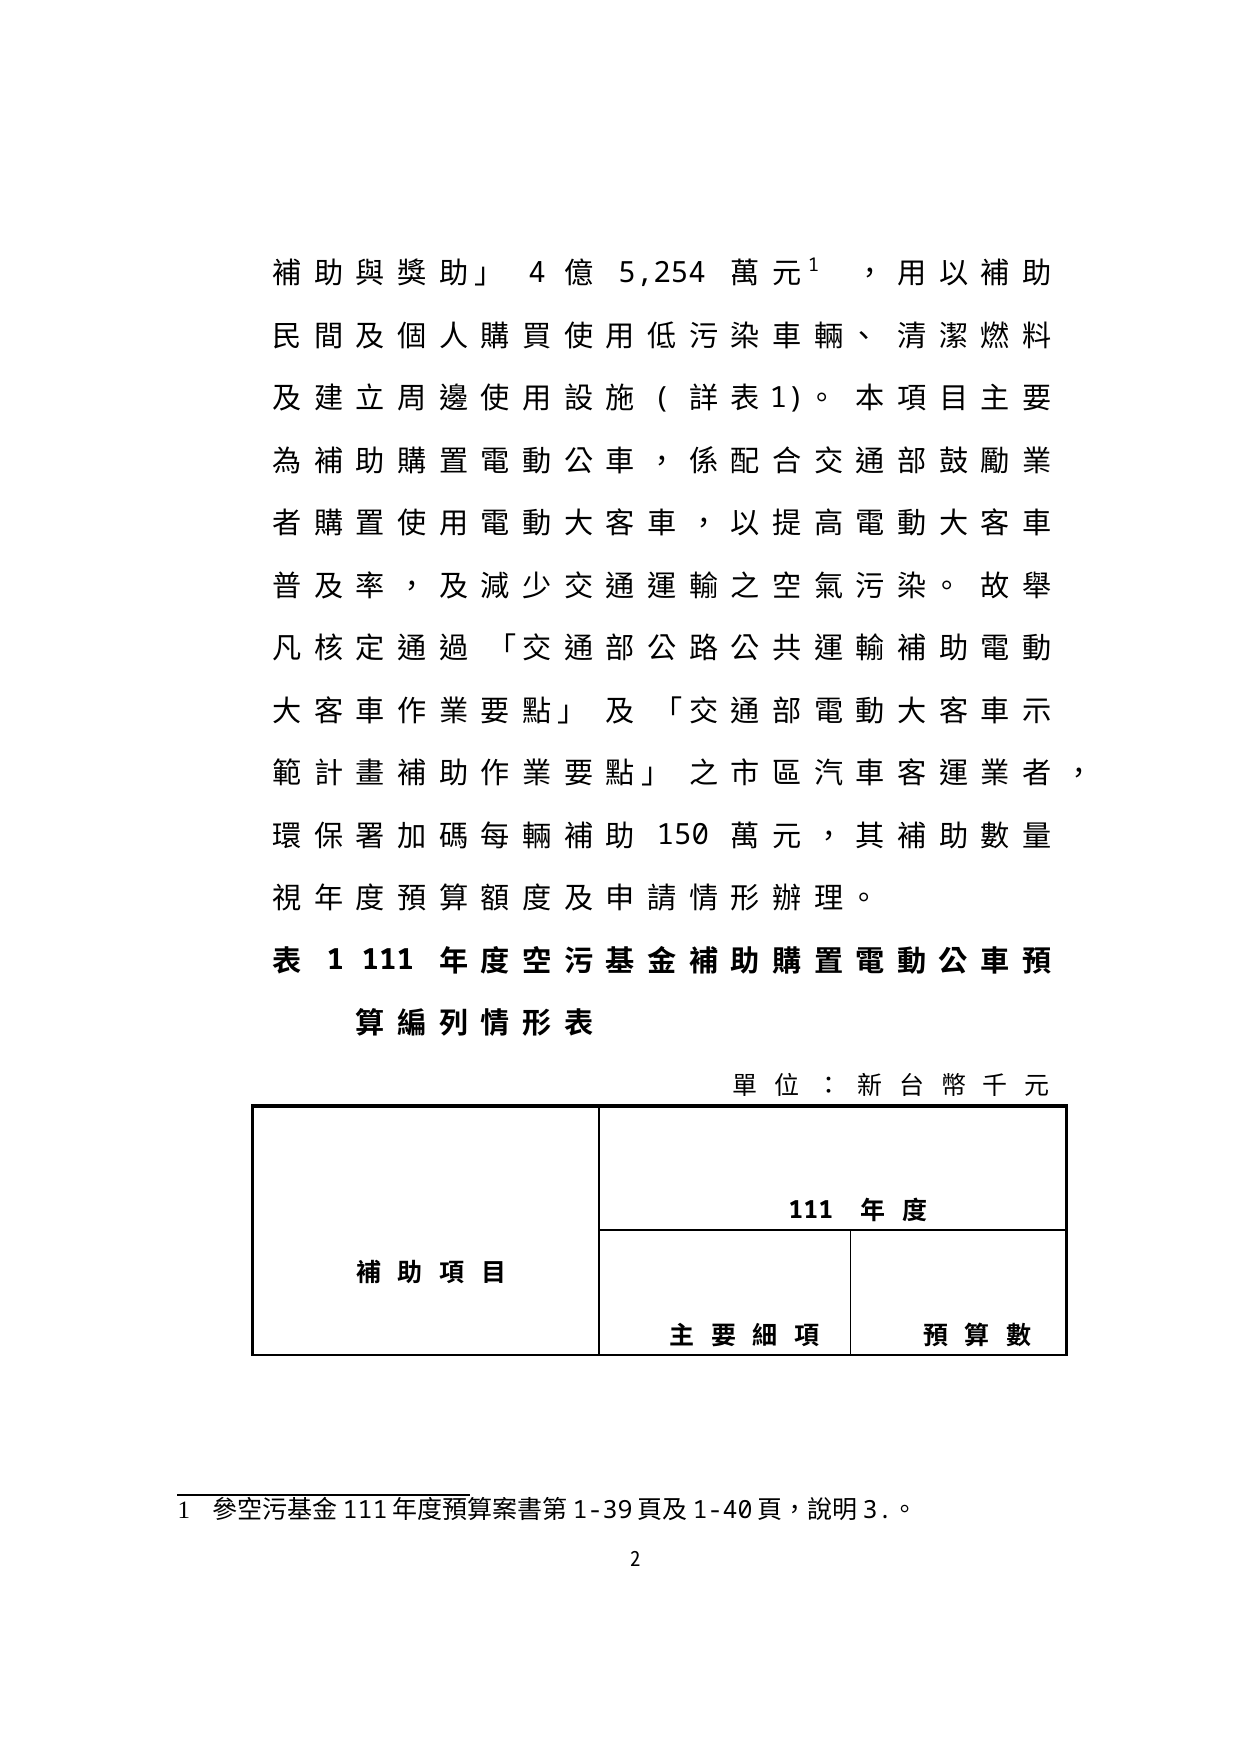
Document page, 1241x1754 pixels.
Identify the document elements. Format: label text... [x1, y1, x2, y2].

text 單位：新台幣千元 [242, 1042, 1058, 1104]
text 參空污基金111年度預算案書第1-39頁及1-40頁，說明3.。 [177, 1496, 1063, 1525]
table_cell 預算數 [851, 1231, 1065, 1354]
text 空污基金111年度預算案「空氣污染防制計畫-03移動污染源管制」計畫編列「捐助、補助與獎助」4億5,254萬元，用以補助民間及個人購買使用低污染車輛、清潔燃料及建立周邊使用設施(詳表1)。本項目主要為補助購置電動公車，係配合交通部鼓勵業者購置使用電動大客車，以提高電動大客車普及率，及減少交通運輸之空氣污染。故舉凡核定通過「交通部公路公共運輸補助電動大客車作業要點」及「交通部電動大客車示範計畫補助作業要點」之市區汽車客運業者，環保署加碼每輛補助150萬元，其補助數量視年度預算額度及申請情形辦理。 [242, 229, 1058, 917]
text 表1 111年度空污基金補助購置電動公車預算編列情形表 [242, 917, 1058, 1042]
table_header 111年度 [600, 1108, 1065, 1229]
table_header 補助項目 [254, 1108, 598, 1354]
table_cell 主要細項 [600, 1231, 850, 1354]
